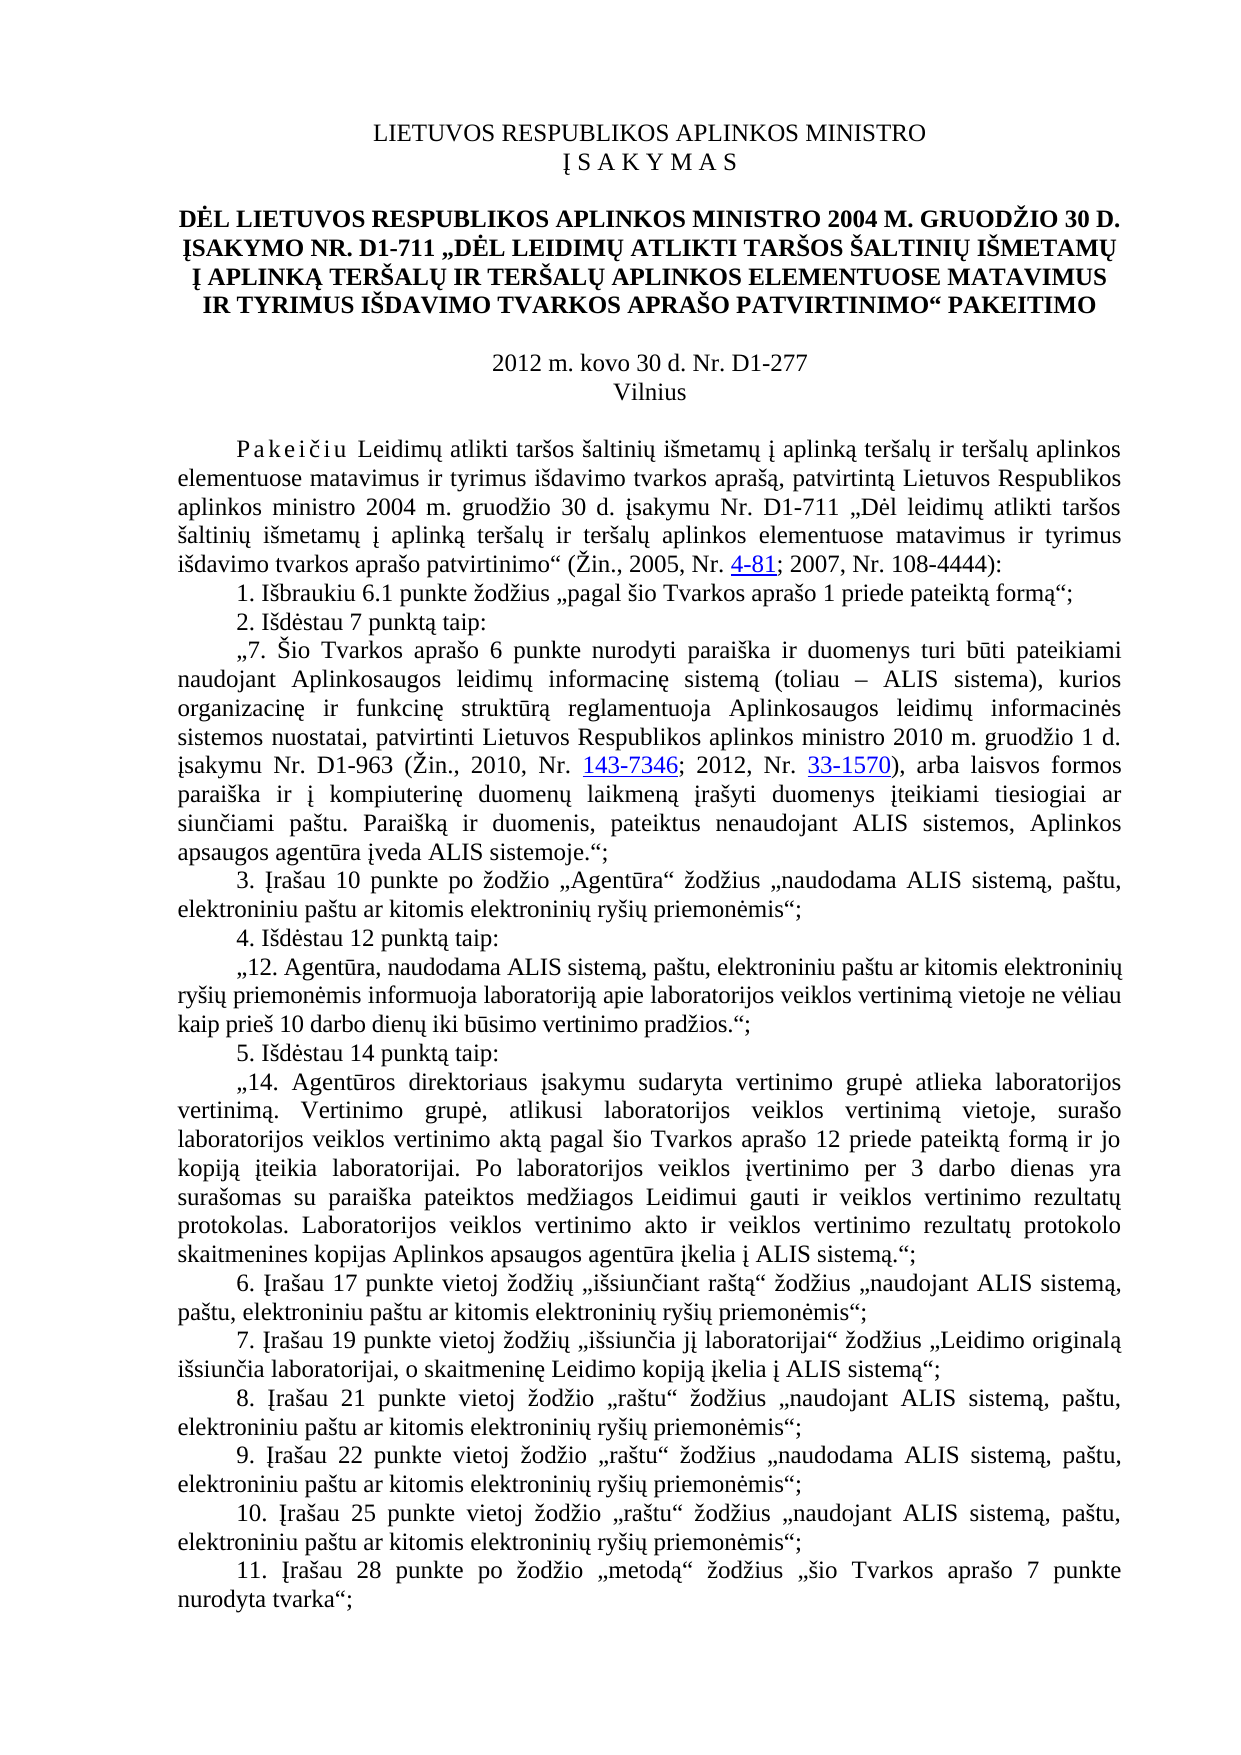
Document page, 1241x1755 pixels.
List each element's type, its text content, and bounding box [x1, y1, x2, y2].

text 1. Išbraukiu 6.1 punkte žodžius „pagal šio Tvarkos aprašo 1 priede pateiktą formą“; [177, 578, 1122, 607]
text „7. Šio Tvarkos aprašo 6 punkte nurodyti paraiška ir duomenys turi būti pateikiami naudojant Aplinkosaugos leidimų informacinę sistemą (toliau – ALIS sistema), kurios organizacinę ir funkcinę struktūrą reglamentuoja Aplinkosaugos leidimų informacinės sistemos nuostatai, patvirtinti Lietuvos Respublikos aplinkos ministro 2010 m. gruodžio 1 d. įsakymu Nr. D1-963 (Žin., 2010, Nr. 143-7346; 2012, Nr. 33-1570), arba laisvos formos paraiška ir į kompiuterinę duomenų laikmeną įrašyti duomenys įteikiami tiesiogiai ar siunčiami paštu. Paraišką ir duomenis, pateiktus nenaudojant ALIS sistemos, Aplinkos apsaugos agentūra įveda ALIS sistemoje.“; [177, 636, 1122, 866]
text „12. Agentūra, naudodama ALIS sistemą, paštu, elektroniniu paštu ar kitomis elektroninių ryšių priemonėmis informuoja laboratoriją apie laboratorijos veiklos vertinimą vietoje ne vėliau kaip prieš 10 darbo dienų iki būsimo vertinimo pradžios.“; [177, 952, 1122, 1038]
text 8. Įrašau 21 punkte vietoj žodžio „raštu“ žodžius „naudojant ALIS sistemą, paštu, elektroniniu paštu ar kitomis elektroninių ryšių priemonėmis“; [177, 1383, 1122, 1441]
text 5. Išdėstau 14 punktą taip: [177, 1038, 1122, 1067]
text 2012 m. kovo 30 d. Nr. D1-277 [177, 348, 1122, 377]
text 2. Išdėstau 7 punktą taip: [177, 607, 1122, 636]
text LIETUVOS RESPUBLIKOS APLINKOS MINISTRO [177, 118, 1122, 147]
text 10. Įrašau 25 punkte vietoj žodžio „raštu“ žodžius „naudojant ALIS sistemą, paštu, elektroniniu paštu ar kitomis elektroninių ryšių priemonėmis“; [177, 1498, 1122, 1556]
text 6. Įrašau 17 punkte vietoj žodžių „išsiunčiant raštą“ žodžius „naudojant ALIS sistemą, paštu, elektroniniu paštu ar kitomis elektroninių ryšių priemonėmis“; [177, 1268, 1122, 1326]
text 3. Įrašau 10 punkte po žodžio „Agentūra“ žodžius „naudodama ALIS sistemą, paštu, elektroniniu paštu ar kitomis elektroninių ryšių priemonėmis“; [177, 866, 1122, 923]
text Pakeičiu Leidimų atlikti taršos šaltinių išmetamų į aplinką teršalų ir teršalų aplinkos elementuose matavimus ir tyrimus išdavimo tvarkos aprašą, patvirtintą Lietuvos Respublikos aplinkos ministro 2004 m. gruodžio 30 d. įsakymu Nr. D1-711 „Dėl leidimų atlikti taršos šaltinių išmetamų į aplinką teršalų ir teršalų aplinkos elementuose matavimus ir tyrimus išdavimo tvarkos aprašo patvirtinimo“ (Žin., 2005, Nr. 4-81; 2007, Nr. 108-4444): [177, 434, 1122, 578]
text Į S A K Y M A S [177, 147, 1122, 176]
text „14. Agentūros direktoriaus įsakymu sudaryta vertinimo grupė atlieka laboratorijos vertinimą. Vertinimo grupė, atlikusi laboratorijos veiklos vertinimą vietoje, surašo laboratorijos veiklos vertinimo aktą pagal šio Tvarkos aprašo 12 priede pateiktą formą ir jo kopiją įteikia laboratorijai. Po laboratorijos veiklos įvertinimo per 3 darbo dienas yra surašomas su paraiška pateiktos medžiagos Leidimui gauti ir veiklos vertinimo rezultatų protokolas. Laboratorijos veiklos vertinimo akto ir veiklos vertinimo rezultatų protokolo skaitmenines kopijas Aplinkos apsaugos agentūra įkelia į ALIS sistemą.“; [177, 1067, 1122, 1268]
text 7. Įrašau 19 punkte vietoj žodžių „išsiunčia jį laboratorijai“ žodžius „Leidimo originalą išsiunčia laboratorijai, o skaitmeninę Leidimo kopiją įkelia į ALIS sistemą“; [177, 1326, 1122, 1383]
text Vilnius [177, 377, 1122, 406]
text 11. Įrašau 28 punkte po žodžio „metodą“ žodžius „šio Tvarkos aprašo 7 punkte nurodyta tvarka“; [177, 1556, 1122, 1613]
text 9. Įrašau 22 punkte vietoj žodžio „raštu“ žodžius „naudodama ALIS sistemą, paštu, elektroniniu paštu ar kitomis elektroninių ryšių priemonėmis“; [177, 1441, 1122, 1498]
text 4. Išdėstau 12 punktą taip: [177, 923, 1122, 952]
text DĖL LIETUVOS RESPUBLIKOS APLINKOS MINISTRO 2004 m. gruodžio 30 d. ĮSAKYMO Nr. D1-711 „dėl leidimų atlikti taršos šaltinių išmetamų į aplinką teršalų ir teršalų aplinkos elementuose matavimus ir tyrimus išdavimo tvarkos aprašo patvirtinimo“ pakeitimo [177, 204, 1122, 319]
